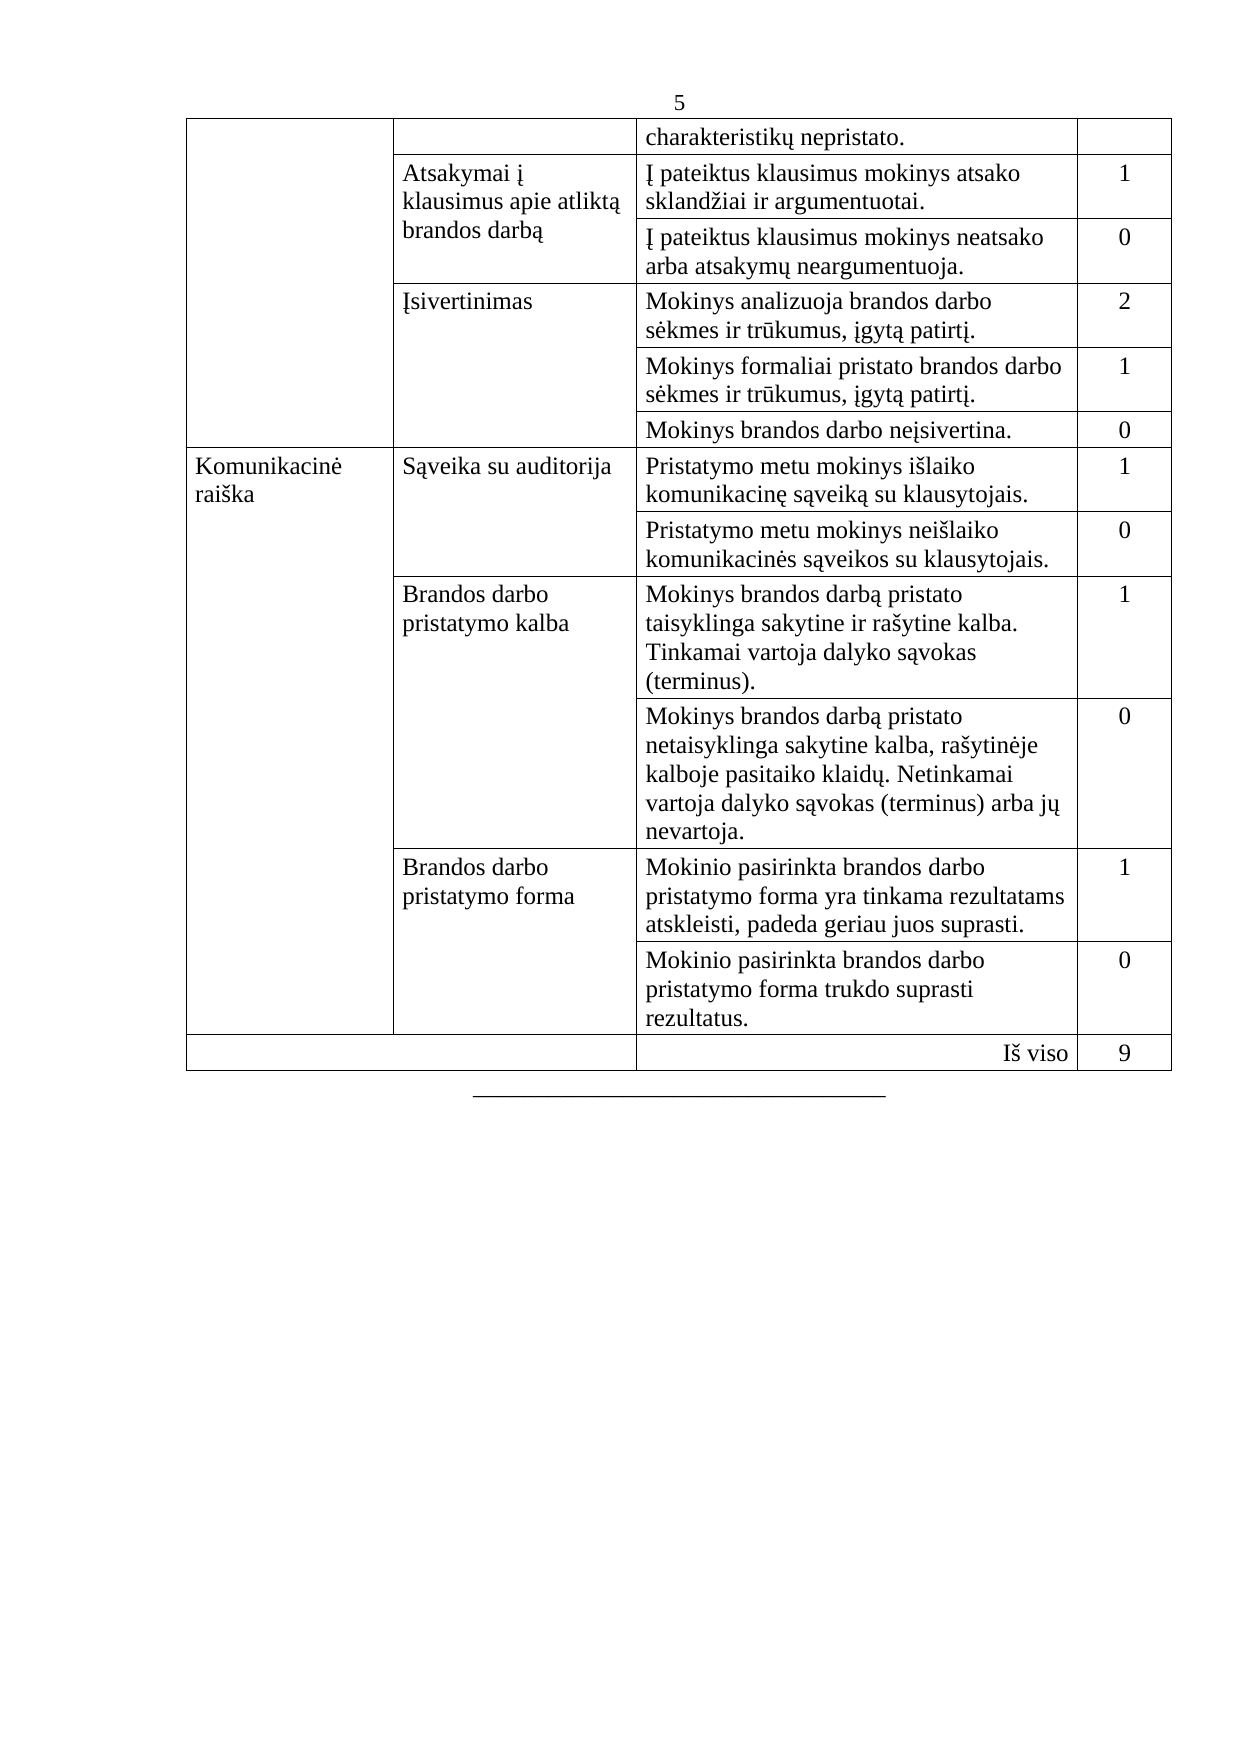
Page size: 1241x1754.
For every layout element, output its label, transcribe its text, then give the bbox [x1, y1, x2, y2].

table_cell Pristatymo metu mokinys išlaiko komunikacinę sąveiką su klausytojais. [637, 448, 1077, 511]
table_cell Įsivertinimas [394, 284, 636, 447]
table_cell 0 [1078, 512, 1171, 576]
table_cell Mokinys brandos darbo neįsivertina. [637, 412, 1077, 447]
table_cell Mokinys brandos darbą pristato taisyklinga sakytine ir rašytine kalba. Tinkamai vartoja dalyko sąvokas (terminus). [637, 577, 1077, 697]
table_cell 1 [1078, 448, 1171, 511]
table_cell charakteristikų nepristato. [637, 119, 1077, 154]
table_cell 0 [1078, 219, 1171, 282]
table_cell 0 [1078, 412, 1171, 447]
table_cell [394, 119, 636, 154]
table_cell 1 [1078, 348, 1171, 411]
table_cell 0 [1078, 699, 1171, 848]
table_cell 1 [1078, 849, 1171, 941]
table_cell 2 [1078, 284, 1171, 347]
table_cell [187, 1035, 636, 1070]
table_cell Sąveika su auditorija [394, 448, 636, 576]
table_cell Mokinio pasirinkta brandos darbo pristatymo forma yra tinkama rezultatams atskleisti, padeda geriau juos suprasti. [637, 849, 1077, 941]
table_cell Į pateiktus klausimus mokinys atsako sklandžiai ir argumentuotai. [637, 155, 1077, 218]
table_cell Atsakymai į klausimus apie atliktą brandos darbą [394, 155, 636, 282]
table_cell 1 [1078, 577, 1171, 697]
table_cell Brandos darbo pristatymo forma [394, 849, 636, 1034]
table_cell Mokinys analizuoja brandos darbo sėkmes ir trūkumus, įgytą patirtį. [637, 284, 1077, 347]
table_cell Mokinys brandos darbą pristato netaisyklinga sakytine kalba, rašytinėje kalboje pasitaiko klaidų. Netinkamai vartoja dalyko sąvokas (terminus) arba jų nevartoja. [637, 699, 1077, 848]
table_cell 1 [1078, 155, 1171, 218]
table_cell Mokinys formaliai pristato brandos darbo sėkmes ir trūkumus, įgytą patirtį. [637, 348, 1077, 411]
table_cell 0 [1078, 942, 1171, 1034]
table_cell Iš viso [637, 1035, 1077, 1070]
table_cell Pristatymo metu mokinys neišlaiko komunikacinės sąveikos su klausytojais. [637, 512, 1077, 576]
table_cell Brandos darbo pristatymo kalba [394, 577, 636, 848]
table_cell Mokinio pasirinkta brandos darbo pristatymo forma trukdo suprasti rezultatus. [637, 942, 1077, 1034]
table_cell Komunikacinė raiška [187, 448, 393, 1034]
text _________________________________ [177, 1071, 1181, 1100]
table_cell [1078, 119, 1171, 154]
table_cell Į pateiktus klausimus mokinys neatsako arba atsakymų neargumentuoja. [637, 219, 1077, 282]
table_cell 9 [1078, 1035, 1171, 1070]
table_cell [187, 119, 393, 447]
